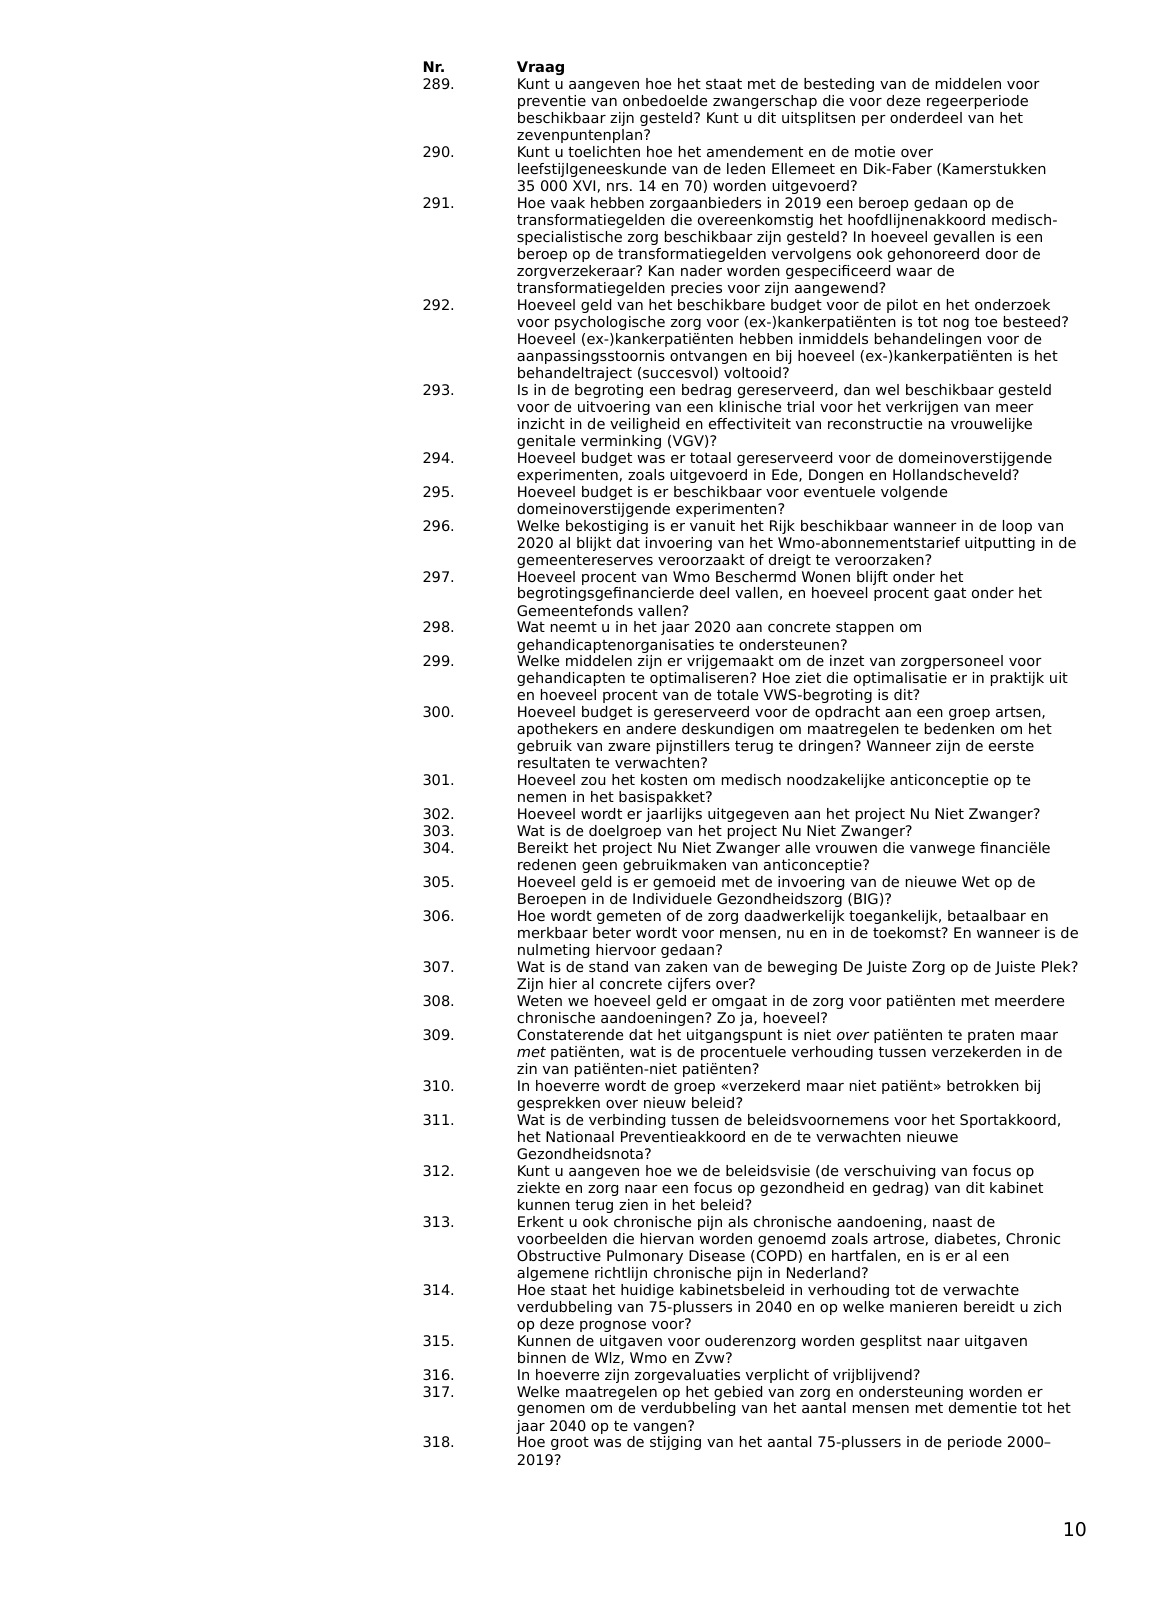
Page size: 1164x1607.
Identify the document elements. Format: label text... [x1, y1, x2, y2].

table_cell Kunt u toelichten hoe het amendement en de motie over leefstijlgeneeskunde van de leden Ellemeet en Dik-Faber (Kamerstukken 35 000 XVI, nrs. 14 en 70) worden uitgevoerd? [511, 144, 1087, 195]
table_cell 294. [422, 450, 511, 483]
table_cell Hoeveel geld van het beschikbare budget voor de pilot en het onderzoek voor psychologische zorg voor (ex-)kankerpatiënten is tot nog toe besteed? Hoeveel (ex-)kankerpatiënten hebben inmiddels behandelingen voor de aanpassingsstoornis ontvangen en bij hoeveel (ex-)kankerpatiënten is het behandeltraject (succesvol) voltooid? [511, 297, 1087, 382]
table_cell Hoe staat het huidige kabinetsbeleid in verhouding tot de verwachte verdubbeling van 75-plussers in 2040 en op welke manieren bereidt u zich op deze prognose voor? [511, 1282, 1087, 1332]
table_cell Is in de begroting een bedrag gereserveerd, dan wel beschikbaar gesteld voor de uitvoering van een klinische trial voor het verkrijgen van meer inzicht in de veiligheid en effectiviteit van reconstructie na vrouwelijke genitale verminking (VGV)? [511, 382, 1087, 449]
table_cell 291. [422, 195, 511, 297]
table_cell 308. [422, 993, 511, 1027]
table_header Nr. [422, 59, 511, 76]
table_cell Wat is de doelgroep van het project Nu Niet Zwanger? [511, 823, 1087, 840]
table_cell Welke maatregelen op het gebied van zorg en ondersteuning worden er genomen om de verdubbeling van het aantal mensen met dementie tot het jaar 2040 op te vangen? [511, 1384, 1087, 1434]
table_cell 296. [422, 518, 511, 568]
table_cell 311. [422, 1112, 511, 1163]
table_cell 313. [422, 1214, 511, 1282]
table_cell 293. [422, 382, 511, 449]
table_header Vraag [511, 59, 1087, 76]
table_cell Hoe wordt gemeten of de zorg daadwerkelijk toegankelijk, betaalbaar en merkbaar beter wordt voor mensen, nu en in de toekomst? En wanneer is de nulmeting hiervoor gedaan? [511, 908, 1087, 959]
table_cell Erkent u ook chronische pijn als chronische aandoening, naast de voorbeelden die hiervan worden genoemd zoals artrose, diabetes, Chronic Obstructive Pulmonary Disease (COPD) en hartfalen, en is er al een algemene richtlijn chronische pijn in Nederland? [511, 1214, 1087, 1282]
table_cell Hoe groot was de stijging van het aantal 75-plussers in de periode 2000–2019? [511, 1434, 1087, 1468]
table_cell Bereikt het project Nu Niet Zwanger alle vrouwen die vanwege financiële redenen geen gebruikmaken van anticonceptie? [511, 840, 1087, 874]
table_cell 316. [422, 1366, 511, 1383]
table_cell 307. [422, 959, 511, 993]
table_cell Hoeveel budget is gereserveerd voor de opdracht aan een groep artsen, apothekers en andere deskundigen om maatregelen te bedenken om het gebruik van zware pijnstillers terug te dringen? Wanneer zijn de eerste resultaten te verwachten? [511, 704, 1087, 772]
table_cell 299. [422, 653, 511, 704]
table_cell Welke bekostiging is er vanuit het Rijk beschikbaar wanneer in de loop van 2020 al blijkt dat invoering van het Wmo-abonnementstarief uitputting in de gemeentereserves veroorzaakt of dreigt te veroorzaken? [511, 518, 1087, 568]
table_cell Wat is de stand van zaken van de beweging De Juiste Zorg op de Juiste Plek? Zijn hier al concrete cijfers over? [511, 959, 1087, 993]
table_cell 302. [422, 806, 511, 823]
table_cell Wat is de verbinding tussen de beleidsvoornemens voor het Sportakkoord, het Nationaal Preventieakkoord en de te verwachten nieuwe Gezondheidsnota? [511, 1112, 1087, 1163]
table_cell Kunnen de uitgaven voor ouderenzorg worden gesplitst naar uitgaven binnen de Wlz, Wmo en Zvw? [511, 1333, 1087, 1366]
table_cell 314. [422, 1282, 511, 1332]
table_cell Weten we hoeveel geld er omgaat in de zorg voor patiënten met meerdere chronische aandoeningen? Zo ja, hoeveel? [511, 993, 1087, 1027]
table_cell 317. [422, 1384, 511, 1434]
table_cell Welke middelen zijn er vrijgemaakt om de inzet van zorgpersoneel voor gehandicapten te optimaliseren? Hoe ziet die optimalisatie er in praktijk uit en hoeveel procent van de totale VWS-begroting is dit? [511, 653, 1087, 704]
table_cell 289. [422, 76, 511, 144]
table_cell Hoeveel zou het kosten om medisch noodzakelijke anticonceptie op te nemen in het basispakket? [511, 772, 1087, 806]
table_cell In hoeverre wordt de groep «verzekerd maar niet patiënt» betrokken bij gesprekken over nieuw beleid? [511, 1078, 1087, 1112]
table_cell 292. [422, 297, 511, 382]
table_cell 309. [422, 1027, 511, 1078]
table_cell Hoe vaak hebben zorgaanbieders in 2019 een beroep gedaan op de transformatiegelden die overeenkomstig het hoofdlijnenakkoord medisch-specialistische zorg beschikbaar zijn gesteld? In hoeveel gevallen is een beroep op de transformatiegelden vervolgens ook gehonoreerd door de zorgverzekeraar? Kan nader worden gespecificeerd waar de transformatiegelden precies voor zijn aangewend? [511, 195, 1087, 297]
table_cell Hoeveel budget is er beschikbaar voor eventuele volgende domeinoverstijgende experimenten? [511, 484, 1087, 517]
table_cell Hoeveel geld is er gemoeid met de invoering van de nieuwe Wet op de Beroepen in de Individuele Gezondheidszorg (BIG)? [511, 874, 1087, 908]
table_cell Hoeveel wordt er jaarlijks uitgegeven aan het project Nu Niet Zwanger? [511, 806, 1087, 823]
table_cell Hoeveel budget was er totaal gereserveerd voor de domeinoverstijgende experimenten, zoals uitgevoerd in Ede, Dongen en Hollandscheveld? [511, 450, 1087, 483]
table_cell Kunt u aangeven hoe het staat met de besteding van de middelen voor preventie van onbedoelde zwangerschap die voor deze regeerperiode beschikbaar zijn gesteld? Kunt u dit uitsplitsen per onderdeel van het zevenpuntenplan? [511, 76, 1087, 144]
table_cell 298. [422, 619, 511, 653]
table_cell Wat neemt u in het jaar 2020 aan concrete stappen om gehandicaptenorganisaties te ondersteunen? [511, 619, 1087, 653]
table_cell 301. [422, 772, 511, 806]
table_cell 306. [422, 908, 511, 959]
table_cell 295. [422, 484, 511, 517]
table_cell 304. [422, 840, 511, 874]
table_cell 303. [422, 823, 511, 840]
table_cell Constaterende dat het uitgangspunt is niet over patiënten te praten maar met patiënten, wat is de procentuele verhouding tussen verzekerden in de zin van patiënten-niet patiënten? [511, 1027, 1087, 1078]
table_cell 297. [422, 569, 511, 619]
table_cell 300. [422, 704, 511, 772]
table_cell 318. [422, 1434, 511, 1468]
table_cell In hoeverre zijn zorgevaluaties verplicht of vrijblijvend? [511, 1366, 1087, 1383]
table_cell 305. [422, 874, 511, 908]
table_cell Kunt u aangeven hoe we de beleidsvisie (de verschuiving van focus op ziekte en zorg naar een focus op gezondheid en gedrag) van dit kabinet kunnen terug zien in het beleid? [511, 1163, 1087, 1214]
table_cell 310. [422, 1078, 511, 1112]
table_cell 312. [422, 1163, 511, 1214]
table_cell Hoeveel procent van Wmo Beschermd Wonen blijft onder het begrotingsgefinancierde deel vallen, en hoeveel procent gaat onder het Gemeentefonds vallen? [511, 569, 1087, 619]
table_cell 290. [422, 144, 511, 195]
table_cell 315. [422, 1333, 511, 1366]
